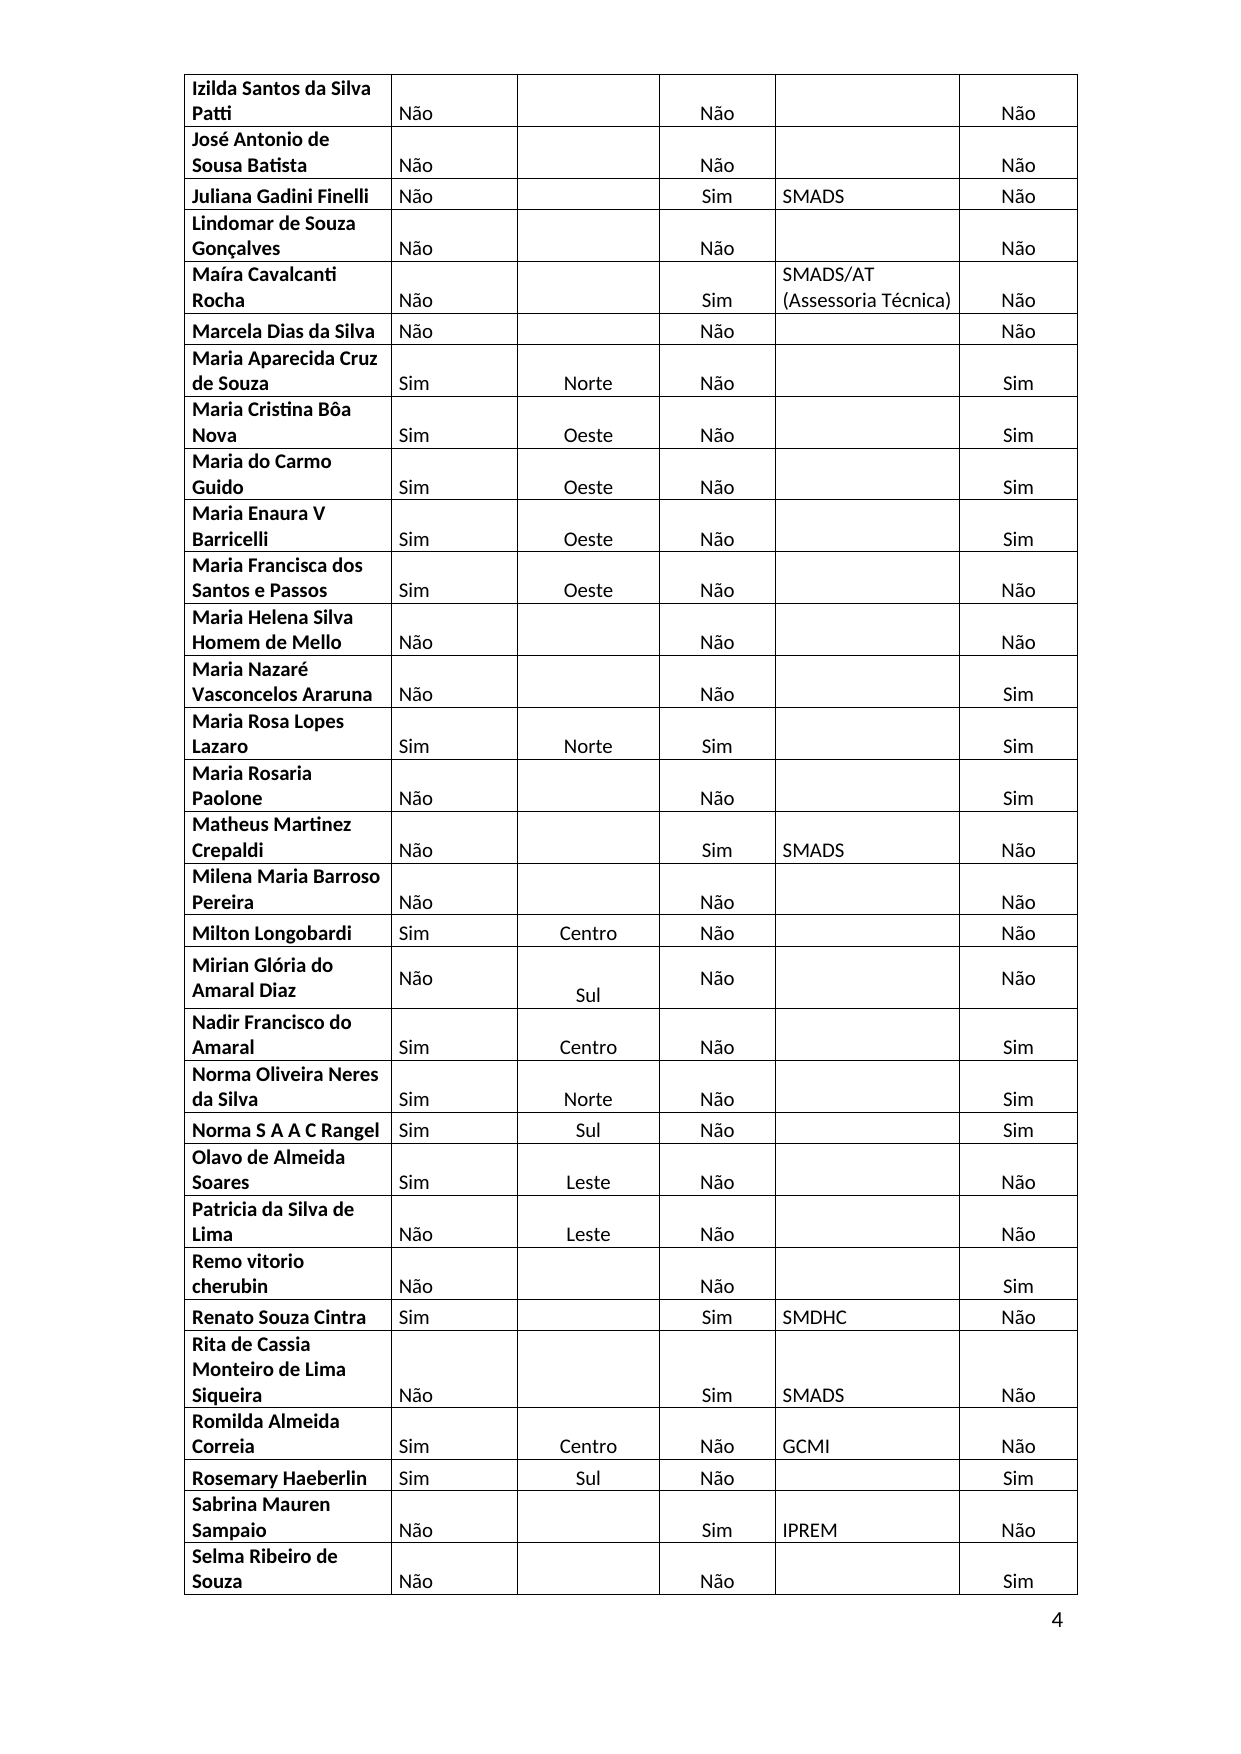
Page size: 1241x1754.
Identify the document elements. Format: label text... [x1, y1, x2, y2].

table_cell Sim [960, 1460, 1077, 1490]
table_cell Não [660, 397, 775, 447]
table_cell Juliana Gadini Finelli [185, 179, 391, 209]
table_cell Maíra Cavalcanti Rocha [185, 262, 391, 312]
table_cell Não [392, 760, 517, 811]
table_cell Oeste [518, 552, 659, 603]
table_cell Patricia da Silva de Lima [185, 1196, 391, 1247]
table_cell Não [392, 127, 517, 177]
table_cell [776, 760, 959, 811]
table_cell Não [660, 500, 775, 551]
table_cell Não [660, 127, 775, 177]
table_cell Sul [518, 1460, 659, 1490]
table_cell SMDHC [776, 1300, 959, 1330]
table_cell Sim [960, 1543, 1077, 1594]
table_cell [776, 656, 959, 707]
table_cell Maria Francisca dos Santos e Passos [185, 552, 391, 603]
table_cell [518, 1491, 659, 1542]
table_cell Centro [518, 1009, 659, 1060]
table_cell Não [392, 1543, 517, 1594]
table_cell [776, 947, 959, 1008]
table_cell Sim [660, 262, 775, 312]
table_cell Marcela Dias da Silva [185, 314, 391, 344]
table_cell [776, 345, 959, 396]
table_cell Sim [960, 397, 1077, 447]
table_cell Não [660, 947, 775, 1008]
table_cell Sabrina Mauren Sampaio [185, 1491, 391, 1542]
table_cell [776, 1196, 959, 1247]
table_cell Olavo de Almeida Soares [185, 1144, 391, 1195]
table_cell Sim [392, 552, 517, 603]
table_cell Não [960, 1300, 1077, 1330]
table_cell Não [660, 1113, 775, 1143]
table_cell Maria Enaura V Barricelli [185, 500, 391, 551]
table_cell Não [392, 1331, 517, 1407]
table_cell SMADS [776, 812, 959, 862]
table_cell [776, 127, 959, 177]
table_cell [518, 210, 659, 261]
table_cell Sim [392, 449, 517, 499]
table_cell Mirian Glória do Amaral Diaz [185, 947, 391, 1008]
table_cell Não [392, 314, 517, 344]
table_cell Norte [518, 345, 659, 396]
table_cell [776, 1113, 959, 1143]
table_cell Sim [960, 500, 1077, 551]
table_cell Centro [518, 915, 659, 946]
table_cell [776, 552, 959, 603]
table_cell [518, 127, 659, 177]
table_cell Sim [392, 500, 517, 551]
table_cell Não [960, 1196, 1077, 1247]
table_cell [776, 864, 959, 914]
table_cell Norma S A A C Rangel [185, 1113, 391, 1143]
table_cell Não [392, 262, 517, 312]
table_cell [776, 1248, 959, 1299]
table_cell [776, 500, 959, 551]
table_cell Sim [660, 1300, 775, 1330]
table_cell [776, 1543, 959, 1594]
table_cell Sim [392, 1460, 517, 1490]
table_cell Não [660, 1543, 775, 1594]
table_cell [518, 604, 659, 655]
table_cell [776, 314, 959, 344]
table_cell Não [660, 345, 775, 396]
table_cell Rita de Cassia Monteiro de Lima Siqueira [185, 1331, 391, 1407]
table_cell [518, 1543, 659, 1594]
table_cell Sim [660, 812, 775, 862]
table_cell Sim [392, 345, 517, 396]
table_cell Rosemary Haeberlin [185, 1460, 391, 1490]
table_cell Não [660, 1144, 775, 1195]
table_cell Não [960, 915, 1077, 946]
table_cell [518, 812, 659, 862]
table_cell Não [660, 75, 775, 126]
table_cell Não [660, 449, 775, 499]
table_cell Sim [960, 1113, 1077, 1143]
table_cell Maria Cristina Bôa Nova [185, 397, 391, 447]
table_cell Sim [392, 1300, 517, 1330]
table_cell Não [660, 864, 775, 914]
table_cell Não [392, 210, 517, 261]
table_cell Sim [660, 708, 775, 759]
table_cell Izilda Santos da Silva Patti [185, 75, 391, 126]
table_cell Sim [960, 1248, 1077, 1299]
table_cell Não [660, 604, 775, 655]
table_cell Não [660, 314, 775, 344]
table_cell Não [960, 1144, 1077, 1195]
table_cell Não [660, 1460, 775, 1490]
table_cell Não [392, 812, 517, 862]
table_cell [518, 1331, 659, 1407]
table_cell Milton Longobardi [185, 915, 391, 946]
table_cell Romilda Almeida Correia [185, 1408, 391, 1459]
table_cell Sim [392, 1144, 517, 1195]
table_cell Não [960, 1331, 1077, 1407]
table_cell Maria do Carmo Guido [185, 449, 391, 499]
table_cell [776, 1061, 959, 1112]
table_cell [776, 1460, 959, 1490]
table_cell Não [960, 947, 1077, 1008]
table_cell Não [960, 604, 1077, 655]
table_cell Sim [660, 1491, 775, 1542]
table_cell Sim [960, 1009, 1077, 1060]
table_cell Não [960, 262, 1077, 312]
table_cell SMADS [776, 1331, 959, 1407]
table_cell Não [392, 75, 517, 126]
table_cell Não [660, 1061, 775, 1112]
table_cell [776, 1009, 959, 1060]
table_cell Sim [960, 760, 1077, 811]
table_cell Não [392, 947, 517, 1008]
table_cell Milena Maria Barroso Pereira [185, 864, 391, 914]
table_cell [776, 397, 959, 447]
table_cell Renato Souza Cintra [185, 1300, 391, 1330]
table_cell Norte [518, 708, 659, 759]
table_cell Não [660, 1408, 775, 1459]
table_cell [776, 449, 959, 499]
table_cell Não [660, 552, 775, 603]
table_cell Lindomar de Souza Gonçalves [185, 210, 391, 261]
table_cell Sim [392, 397, 517, 447]
table_cell GCMI [776, 1408, 959, 1459]
table_cell [518, 760, 659, 811]
table_cell Não [960, 127, 1077, 177]
table_cell Sul [518, 1113, 659, 1143]
table_cell Sul [518, 947, 659, 1008]
table_cell [518, 656, 659, 707]
table_cell Não [960, 864, 1077, 914]
table_cell Não [392, 1491, 517, 1542]
table_cell Não [960, 1491, 1077, 1542]
table_cell Sim [392, 1061, 517, 1112]
table_cell Sim [392, 1408, 517, 1459]
table_cell IPREM [776, 1491, 959, 1542]
table_cell Leste [518, 1196, 659, 1247]
table_cell Não [660, 656, 775, 707]
table_cell Maria Helena Silva Homem de Mello [185, 604, 391, 655]
table_cell Maria Aparecida Cruz de Souza [185, 345, 391, 396]
table_cell [776, 75, 959, 126]
table_cell Não [660, 1196, 775, 1247]
table_cell José Antonio de Sousa Batista [185, 127, 391, 177]
table_cell Não [960, 210, 1077, 261]
table_cell SMADS [776, 179, 959, 209]
table_cell Não [960, 179, 1077, 209]
table_cell Não [660, 1248, 775, 1299]
table_cell Maria Rosa Lopes Lazaro [185, 708, 391, 759]
table_cell Não [392, 1248, 517, 1299]
table_cell Sim [960, 656, 1077, 707]
table_cell Não [960, 314, 1077, 344]
table_cell [518, 179, 659, 209]
table_cell Norte [518, 1061, 659, 1112]
table_cell [776, 1144, 959, 1195]
table_cell [518, 75, 659, 126]
table_cell [776, 708, 959, 759]
table_cell [776, 210, 959, 261]
table_cell Não [392, 604, 517, 655]
table_cell Sim [660, 1331, 775, 1407]
table_cell Não [660, 1009, 775, 1060]
table_cell Sim [392, 915, 517, 946]
table_cell Não [660, 915, 775, 946]
table_cell [518, 1248, 659, 1299]
table_cell Não [960, 1408, 1077, 1459]
table_cell Sim [960, 1061, 1077, 1112]
table_cell Oeste [518, 397, 659, 447]
table_cell Maria Rosaria Paolone [185, 760, 391, 811]
table_cell Não [960, 75, 1077, 126]
table_cell Selma Ribeiro de Souza [185, 1543, 391, 1594]
table_cell Maria Nazaré Vasconcelos Araruna [185, 656, 391, 707]
table_cell Nadir Francisco do Amaral [185, 1009, 391, 1060]
table_cell [776, 604, 959, 655]
table_cell Centro [518, 1408, 659, 1459]
table_cell Não [660, 760, 775, 811]
table_cell Norma Oliveira Neres da Silva [185, 1061, 391, 1112]
table_cell [776, 915, 959, 946]
table_cell Não [392, 656, 517, 707]
table_cell Não [660, 210, 775, 261]
table_cell Sim [960, 708, 1077, 759]
table_cell Não [960, 552, 1077, 603]
table_cell [518, 1300, 659, 1330]
table_cell [518, 864, 659, 914]
table_cell Sim [960, 345, 1077, 396]
table_cell Oeste [518, 449, 659, 499]
table_cell Não [392, 864, 517, 914]
table_cell Sim [960, 449, 1077, 499]
table_cell Não [392, 1196, 517, 1247]
table_cell Sim [392, 1009, 517, 1060]
table_cell Não [392, 179, 517, 209]
table_cell Matheus Martinez Crepaldi [185, 812, 391, 862]
table_cell Oeste [518, 500, 659, 551]
table_cell Sim [392, 1113, 517, 1143]
table_cell Leste [518, 1144, 659, 1195]
table_cell SMADS/AT (Assessoria Técnica) [776, 262, 959, 312]
table_cell Não [960, 812, 1077, 862]
table_cell Sim [660, 179, 775, 209]
table_cell Sim [392, 708, 517, 759]
table_cell Remo vitorio cherubin [185, 1248, 391, 1299]
table_cell [518, 314, 659, 344]
table_cell [518, 262, 659, 312]
